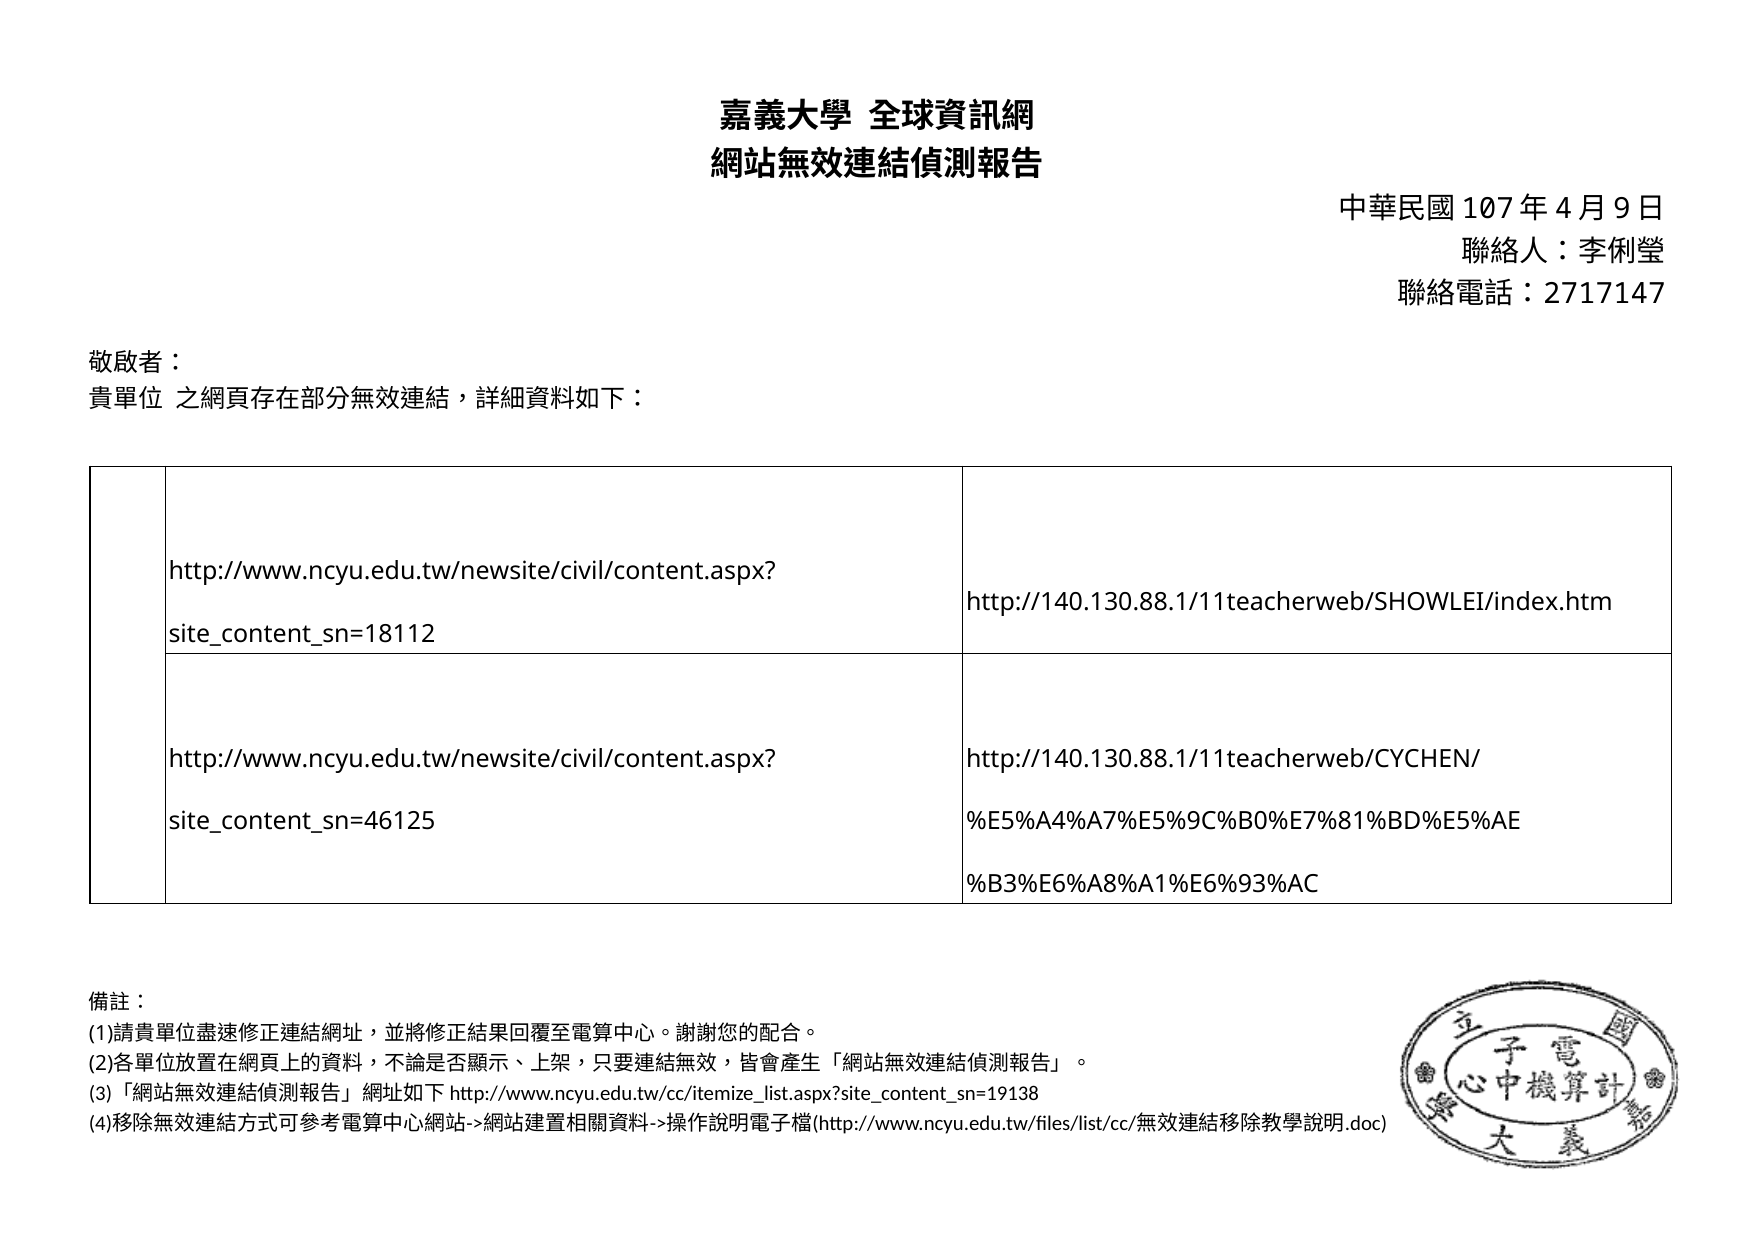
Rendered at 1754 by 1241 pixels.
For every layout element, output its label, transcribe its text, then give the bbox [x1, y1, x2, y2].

table_cell http://140.130.88.1/11teacherweb/SHOWLEI/index.htm [963, 467, 1671, 653]
table_cell http://www.ncyu.edu.tw/newsite/civil/content.aspx?site_content_sn=18112 [166, 467, 962, 653]
table_cell http://www.ncyu.edu.tw/newsite/civil/content.aspx?site_content_sn=46125 [166, 654, 962, 903]
table_cell http://140.130.88.1/11teacherweb/CYCHEN/%E5%A4%A7%E5%9C%B0%E7%81%BD%E5%AE%B3%E6%A8%A1%E6%93%AC [963, 654, 1671, 903]
table_cell [91, 467, 165, 903]
